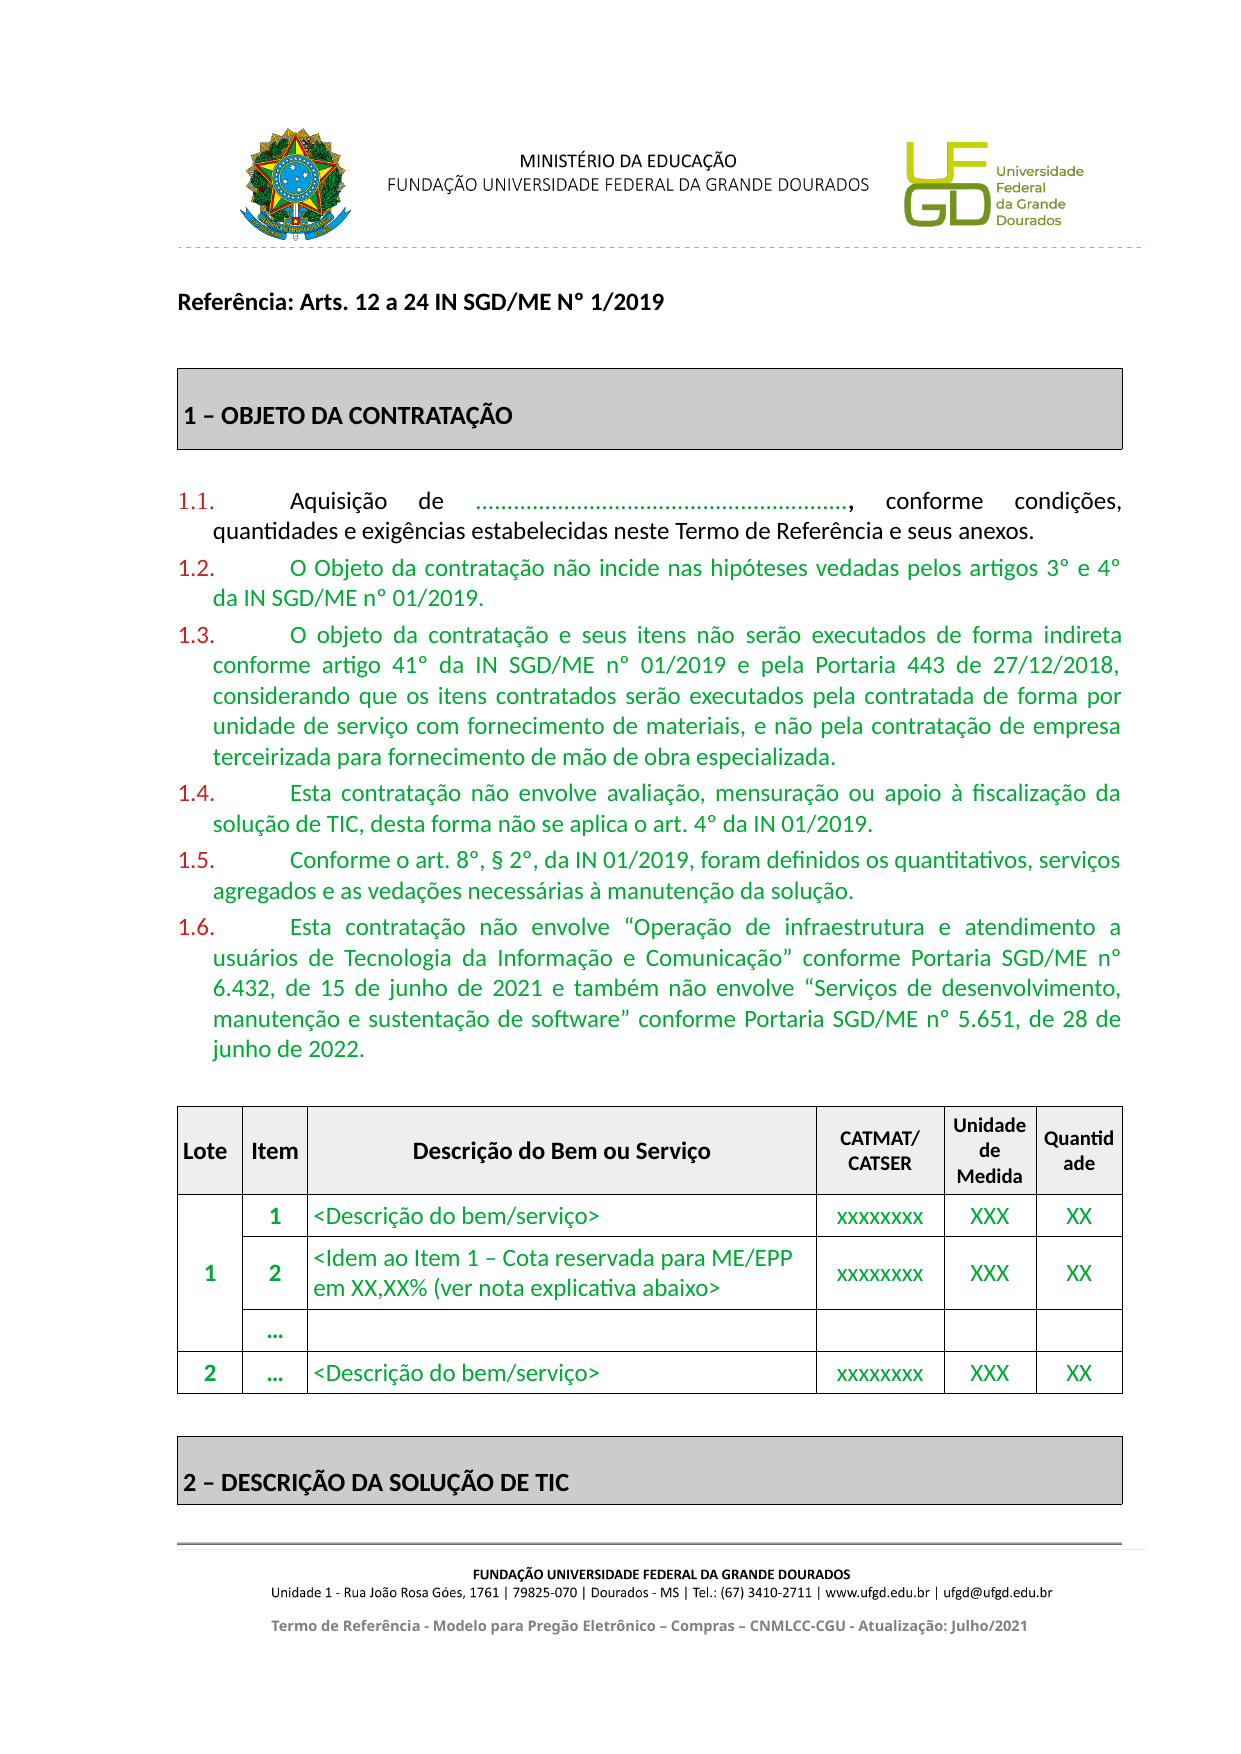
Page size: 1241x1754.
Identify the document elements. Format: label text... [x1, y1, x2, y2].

table_header Item [243, 1107, 307, 1194]
table_cell XXX [945, 1352, 1036, 1393]
picture [177, 118, 1146, 257]
table_header Lote [178, 1107, 242, 1194]
table_cell 1 [243, 1195, 307, 1236]
table_cell xxxxxxxx [817, 1352, 944, 1393]
picture [177, 1547, 1146, 1616]
table_cell XX [1037, 1352, 1122, 1393]
table_header Unidade de Medida [945, 1107, 1036, 1194]
table_cell [945, 1310, 1036, 1351]
table_cell xxxxxxxx [817, 1237, 944, 1309]
table_cell xxxxxxxx [817, 1195, 944, 1236]
table_cell XX [1037, 1237, 1122, 1309]
table_header 2 – DESCRIÇÃO DA SOLUÇÃO DE TIC [178, 1437, 1122, 1504]
table_cell [817, 1310, 944, 1351]
table_cell <Descrição do bem/serviço> [308, 1195, 816, 1236]
table_cell XX [1037, 1195, 1122, 1236]
table_cell 1 [178, 1195, 242, 1351]
table_cell 2 [178, 1352, 242, 1393]
table_cell XXX [945, 1195, 1036, 1236]
table_cell 2 [243, 1237, 307, 1309]
table_cell [1037, 1310, 1122, 1351]
list Esta contratação não envolve avaliação, mensuração ou apoio à fiscalização da solução de TIC, desta forma não se aplica o art. 4º da IN 01/2019. [177, 777, 1122, 838]
table_header CATMAT/CATSER [817, 1107, 944, 1194]
table_cell [308, 1310, 816, 1351]
table_header 1 – OBJETO DA CONTRATAÇÃO [178, 369, 1122, 449]
table_cell <Idem ao Item 1 – Cota reservada para ME/EPP em XX,XX% (ver nota explicativa abaixo> [308, 1237, 816, 1309]
list Aquisição de ..........................................................., conforme condições, quantidades e exigências estabelecidas neste Termo de Referência e seus anexos. [177, 485, 1122, 546]
table_header Descrição do Bem ou Serviço [308, 1107, 816, 1194]
list Conforme o art. 8º, § 2º, da IN 01/2019, foram definidos os quantitativos, serviços agregados e as vedações necessárias à manutenção da solução. [177, 844, 1122, 905]
text Referência: Arts. 12 a 24 IN SGD/ME Nº 1/2019 [177, 286, 1122, 316]
table_cell … [243, 1352, 307, 1393]
list Esta contratação não envolve “Operação de infraestrutura e atendimento a usuários de Tecnologia da Informação e Comunicação” conforme Portaria SGD/ME nº 6.432, de 15 de junho de 2021 e também não envolve “Serviços de desenvolvimento, manutenção e sustentação de software” conforme Portaria SGD/ME nº 5.651, de 28 de junho de 2022. [177, 911, 1122, 1064]
table_cell XXX [945, 1237, 1036, 1309]
table_header Quantidade [1037, 1107, 1122, 1194]
table_cell … [243, 1310, 307, 1351]
list O objeto da contratação e seus itens não serão executados de forma indireta conforme artigo 41º da IN SGD/ME nº 01/2019 e pela Portaria 443 de 27/12/2018, considerando que os itens contratados serão executados pela contratada de forma por unidade de serviço com fornecimento de materiais, e não pela contratação de empresa terceirizada para fornecimento de mão de obra especializada. [177, 619, 1122, 771]
list O Objeto da contratação não incide nas hipóteses vedadas pelos artigos 3º e 4º da IN SGD/ME nº 01/2019. [177, 552, 1122, 613]
table_cell <Descrição do bem/serviço> [308, 1352, 816, 1393]
